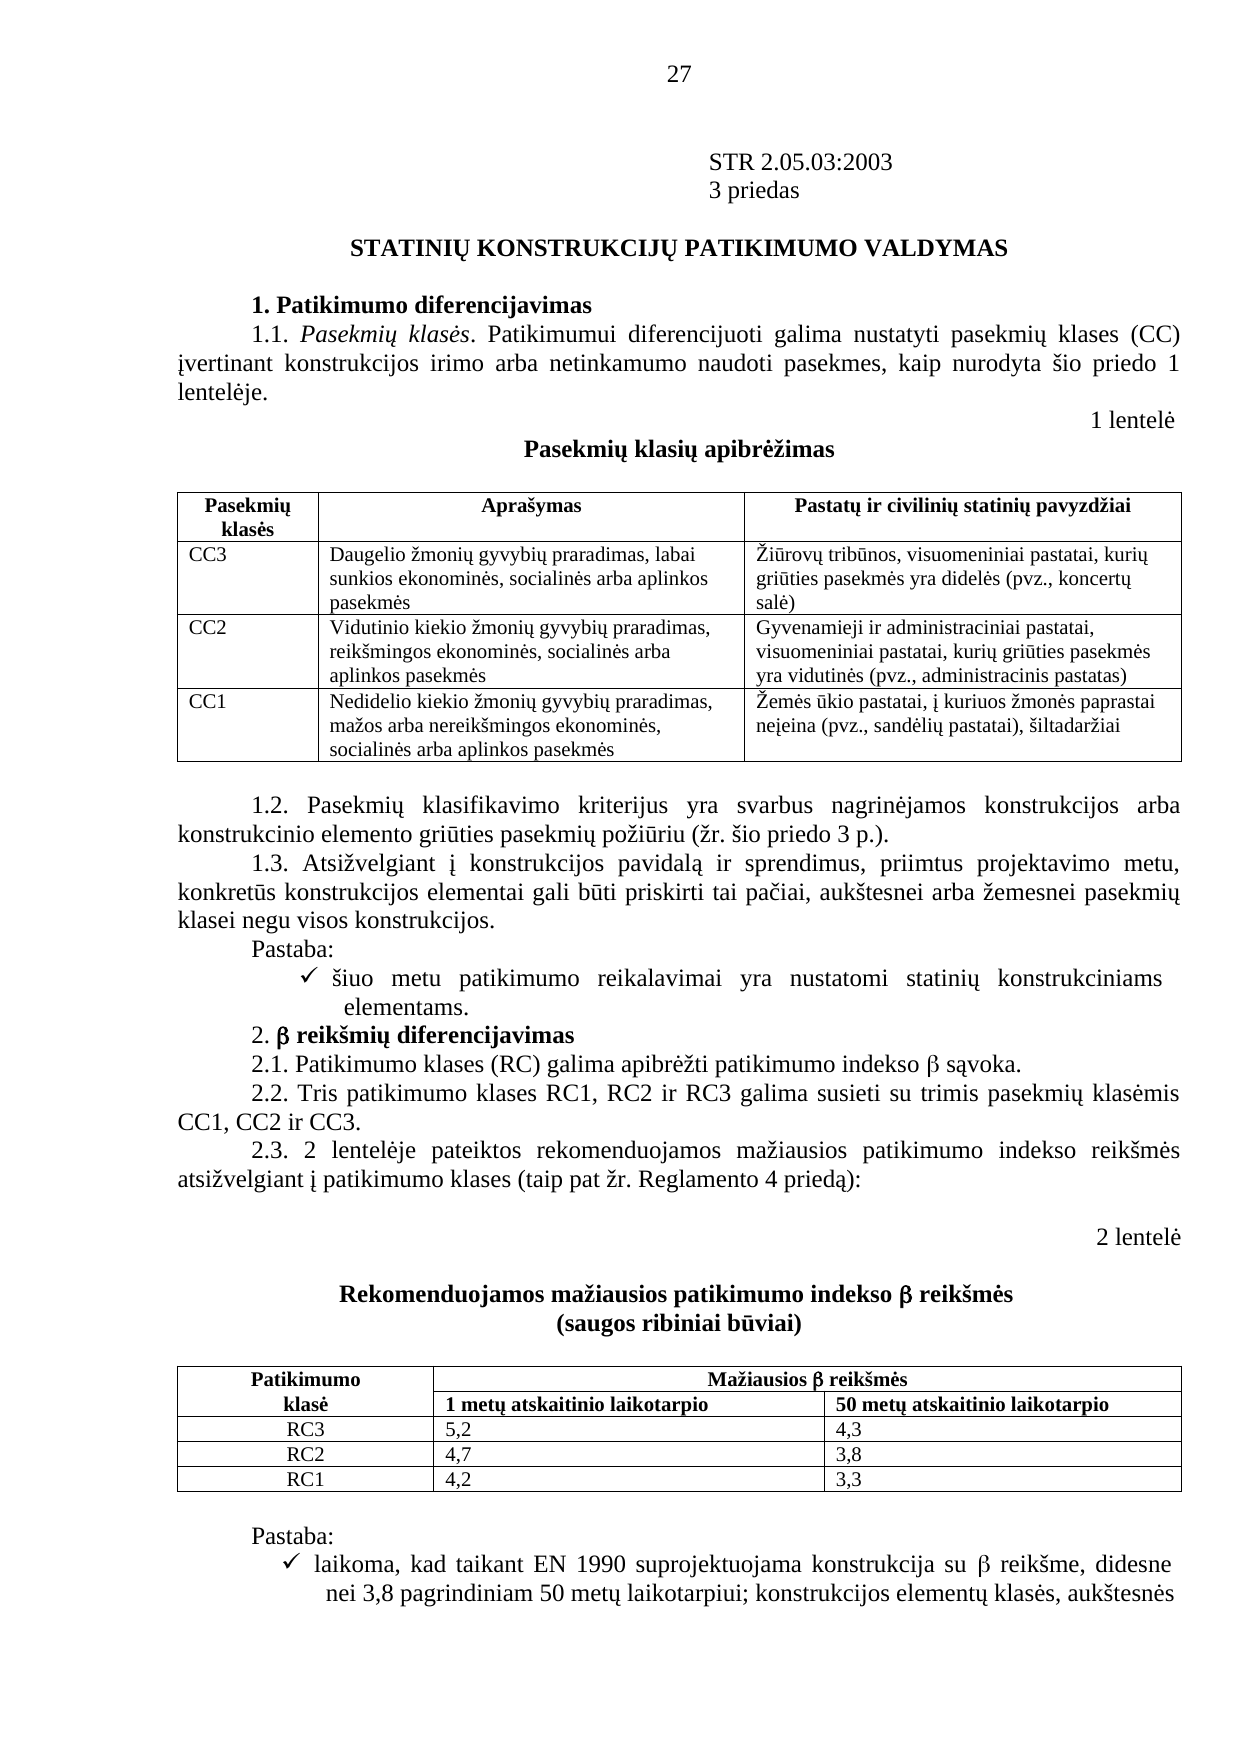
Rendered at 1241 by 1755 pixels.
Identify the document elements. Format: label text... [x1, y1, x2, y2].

text 2.3. 2 lentelėje pateiktos rekomenduojamos mažiausios patikimumo indekso reikšmės atsižvelgiant į patikimumo klases (taip pat žr. Reglamento 4 priedą): [177, 1136, 1181, 1193]
text 2. b reikšmių diferencijavimas [177, 1021, 1181, 1049]
table_cell klasė [178, 1391, 433, 1416]
text Pastaba: [177, 934, 1181, 963]
text Pasekmių klasių apibrėžimas [177, 434, 1181, 463]
table_cell Nedidelio kiekio žmonių gyvybių praradimas, mažos arba nereikšmingos ekonominės, socialinės arba aplinkos pasekmės [319, 689, 744, 761]
table_cell 3,3 [825, 1467, 1181, 1491]
table_cell CC3 [178, 542, 318, 614]
text 1. Patikimumo diferencijavimas [177, 291, 1181, 319]
table_cell 50 metų atskaitinio laikotarpio [825, 1392, 1181, 1416]
text Pastaba: [177, 1521, 1181, 1549]
text laikoma, kad taikant EN 1990 suprojektuojama konstrukcija su b reikšme, didesne nei 3,8 pagrindiniam 50 metų laikotarpiui; konstrukcijos elementų klasės, aukštesnės [207, 1549, 1181, 1607]
table_cell 4,7 [434, 1442, 824, 1466]
table_header Mažiausios b reikšmės [434, 1367, 1181, 1391]
table_cell 4,2 [434, 1467, 824, 1491]
table_header Aprašymas [319, 493, 744, 541]
text 2 lentelė [177, 1222, 1181, 1251]
text 2.2. Tris patikimumo klases RC1, RC2 ir RC3 galima susieti su trimis pasekmių klasėmis CC1, CC2 ir CC3. [177, 1078, 1181, 1136]
table_cell Daugelio žmonių gyvybių praradimas, labai sunkios ekonominės, socialinės arba aplinkos pasekmės [319, 542, 744, 614]
table_cell 5,2 [434, 1417, 824, 1441]
table_header Pastatų ir civilinių statinių pavyzdžiai [745, 493, 1181, 541]
text šiuo metu patikimumo reikalavimai yra nustatomi statinių konstrukciniams elementams. [225, 963, 1181, 1021]
table_header Pasekmių klasės [178, 493, 318, 541]
table_cell Gyvenamieji ir administraciniai pastatai, visuomeniniai pastatai, kurių griūties pasekmės yra vidutinės (pvz., administracinis pastatas) [745, 615, 1181, 687]
table_cell 4,3 [825, 1417, 1181, 1441]
table_cell CC2 [178, 615, 318, 687]
text 2.1. Patikimumo klases (RC) galima apibrėžti patikimumo indekso b sąvoka. [177, 1049, 1181, 1078]
text (saugos ribiniai būviai) [177, 1308, 1181, 1337]
table_header Patikimumo [178, 1367, 433, 1391]
table_cell Vidutinio kiekio žmonių gyvybių praradimas, reikšmingos ekonominės, socialinės arba aplinkos pasekmės [319, 615, 744, 687]
text STR 2.05.03:2003 [177, 147, 1181, 176]
text 1.3. Atsižvelgiant į konstrukcijos pavidalą ir sprendimus, priimtus projektavimo metu, konkretūs konstrukcijos elementai gali būti priskirti tai pačiai, aukštesnei arba žemesnei pasekmių klasei negu visos konstrukcijos. [177, 848, 1181, 934]
text STATINIŲ KONSTRUKCIJŲ PATIKIMUMO VALDYMAS [177, 233, 1181, 262]
table_cell 1 metų atskaitinio laikotarpio [434, 1392, 824, 1416]
text 3 priedas [177, 176, 1181, 204]
table_cell Žiūrovų tribūnos, visuomeniniai pastatai, kurių griūties pasekmės yra didelės (pvz., koncertų salė) [745, 542, 1181, 614]
text 1.1. Pasekmių klasės. Patikimumui diferencijuoti galima nustatyti pasekmių klases (CC) įvertinant konstrukcijos irimo arba netinkamumo naudoti pasekmes, kaip nurodyta šio priedo 1 lentelėje. [177, 319, 1181, 406]
table_cell 3,8 [825, 1442, 1181, 1466]
table_cell RC2 [178, 1442, 433, 1466]
table_cell CC1 [178, 689, 318, 761]
table_cell Žemės ūkio pastatai, į kuriuos žmonės paprastai neįeina (pvz., sandėlių pastatai), šiltadaržiai [745, 689, 1181, 761]
text 1 lentelė [927, 406, 1181, 434]
table_cell RC1 [178, 1467, 433, 1491]
table_cell RC3 [178, 1417, 433, 1441]
text Rekomenduojamos mažiausios patikimumo indekso b reikšmės [177, 1279, 1181, 1308]
text 1.2. Pasekmių klasifikavimo kriterijus yra svarbus nagrinėjamos konstrukcijos arba konstrukcinio elemento griūties pasekmių požiūriu (žr. šio priedo 3 p.). [177, 791, 1181, 848]
